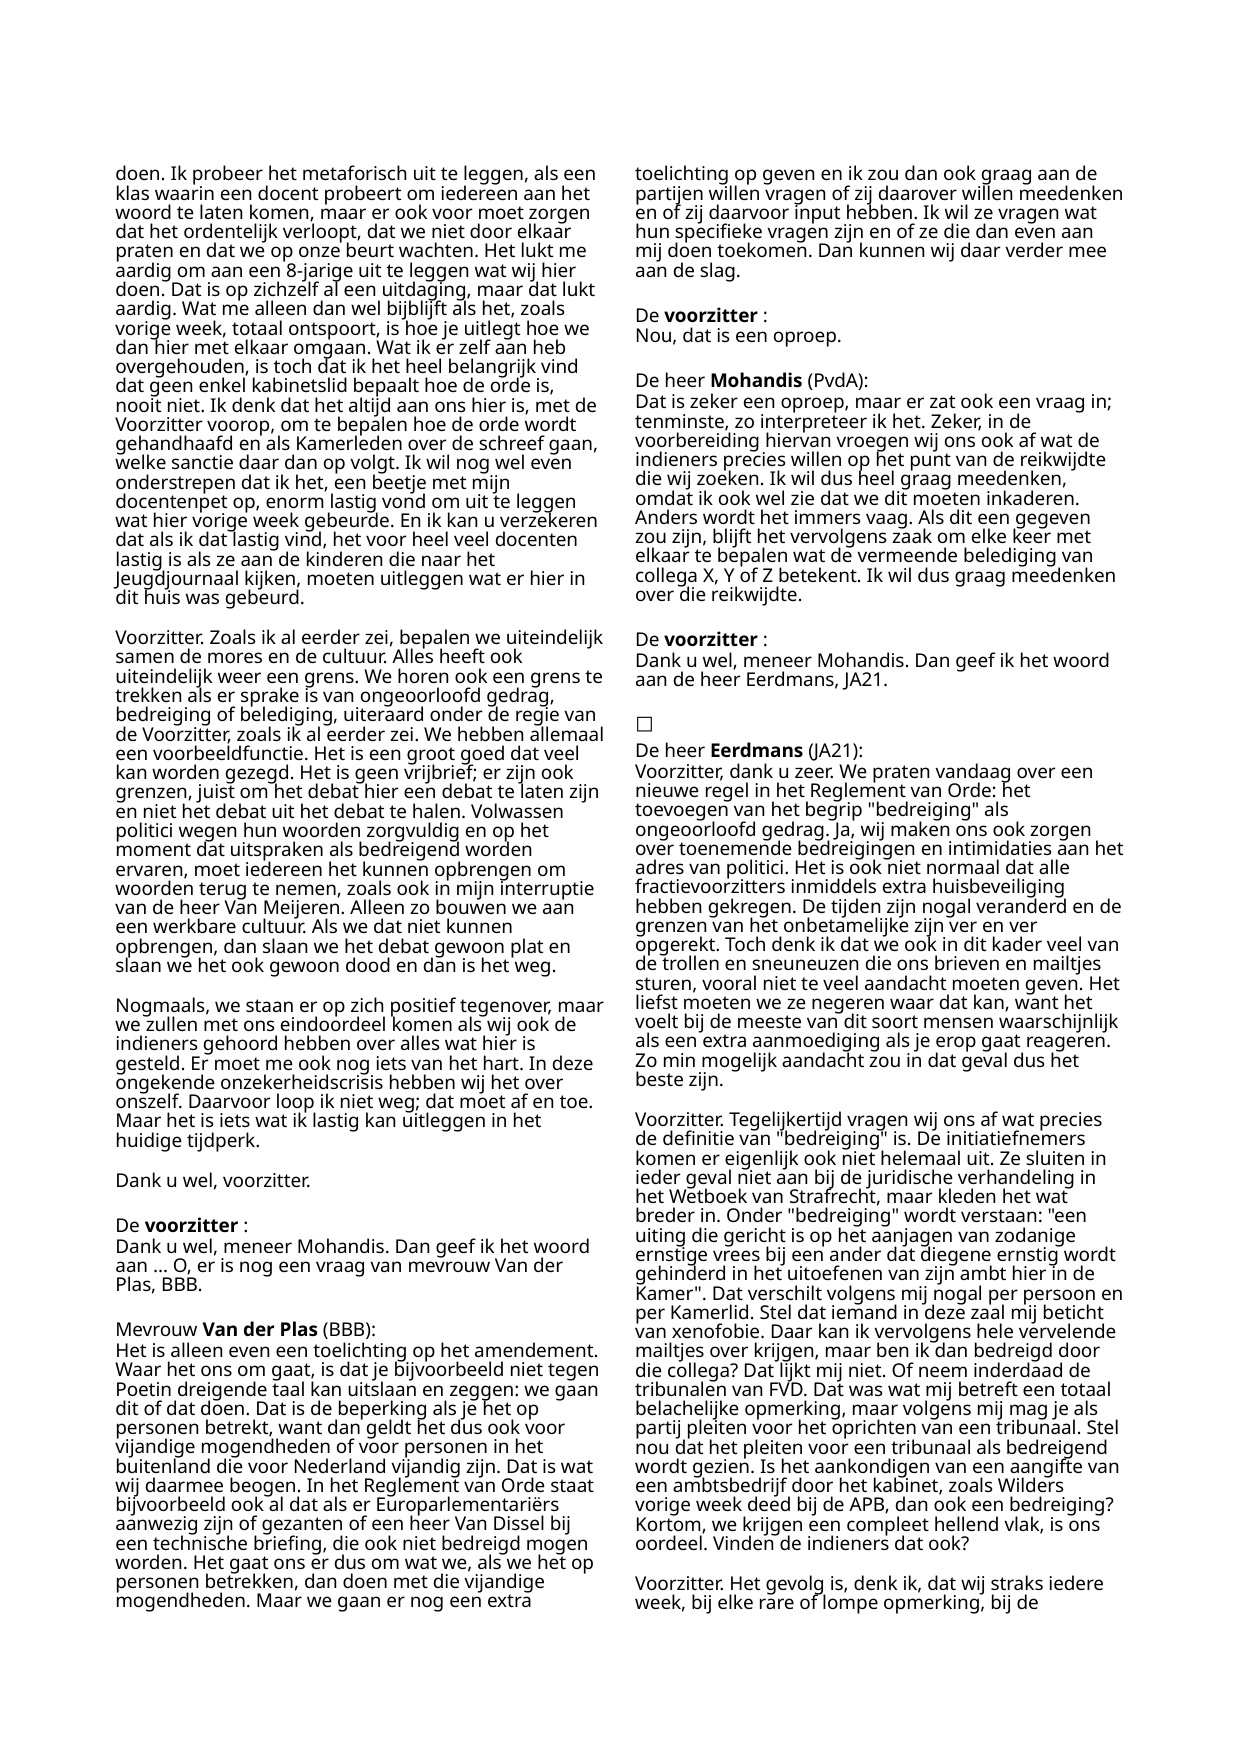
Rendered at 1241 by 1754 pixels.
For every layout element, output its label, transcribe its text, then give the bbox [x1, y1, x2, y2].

text De voorzitter : [635, 302, 1125, 327]
text toelichting op geven en ik zou dan ook graag aan de partijen willen vragen of zij daarover willen meedenken en of zij daarvoor input hebben. Ik wil ze vragen wat hun specifieke vragen zijn en of ze die dan even aan mij doen toekomen. Dan kunnen wij daar verder mee aan de slag. [635, 165, 1125, 281]
text Dank u wel, meneer Mohandis. Dan geef ik het woord aan … O, er is nog een vraag van mevrouw Van der Plas, BBB. [115, 1238, 605, 1295]
text doen. Ik probeer het metaforisch uit te leggen, als een klas waarin een docent probeert om iedereen aan het woord te laten komen, maar er ook voor moet zorgen dat het ordentelijk verloopt, dat we niet door elkaar praten en dat we op onze beurt wachten. Het lukt me aardig om aan een 8-jarige uit te leggen wat wij hier doen. Dat is op zichzelf al een uitdaging, maar dat lukt aardig. Wat me alleen dan wel bijblijft als het, zoals vorige week, totaal ontspoort, is hoe je uitlegt hoe we dan hier met elkaar omgaan. Wat ik er zelf aan heb overgehouden, is toch dat ik het heel belangrijk vind dat geen enkel kabinetslid bepaalt hoe de orde is, nooit niet. Ik denk dat het altijd aan ons hier is, met de Voorzitter voorop, om te bepalen hoe de orde wordt gehandhaafd en als Kamerleden over de schreef gaan, welke sanctie daar dan op volgt. Ik wil nog wel even onderstrepen dat ik het, een beetje met mijn docentenpet op, enorm lastig vond om uit te leggen wat hier vorige week gebeurde. En ik kan u verzekeren dat als ik dat lastig vind, het voor heel veel docenten lastig is als ze aan de kinderen die naar het Jeugdjournaal kijken, moeten uitleggen wat er hier in dit huis was gebeurd. [115, 165, 605, 608]
text De heer Eerdmans (JA21): [635, 737, 1125, 763]
text Nou, dat is een oproep. [635, 327, 1125, 347]
text ⬜ [635, 711, 1125, 737]
text Nogmaals, we staan er op zich positief tegenover, maar we zullen met ons eindoordeel komen als wij ook de indieners gehoord hebben over alles wat hier is gesteld. Er moet me ook nog iets van het hart. In deze ongekende onzekerheidscrisis hebben wij het over onszelf. Daarvoor loop ik niet weg; dat moet af en toe. Maar het is iets wat ik lastig kan uitleggen in het huidige tijdperk. [115, 997, 605, 1151]
text Dank u wel, voorzitter. [115, 1172, 605, 1191]
text Dat is zeker een oproep, maar er zat ook een vraag in; tenminste, zo interpreteer ik het. Zeker, in de voorbereiding hiervan vroegen wij ons ook af wat de indieners precies willen op het punt van de reikwijdte die wij zoeken. Ik wil dus heel graag meedenken, omdat ik ook wel zie dat we dit moeten inkaderen. Anders wordt het immers vaag. Als dit een gegeven zou zijn, blijft het vervolgens zaak om elke keer met elkaar te bepalen wat de vermeende belediging van collega X, Y of Z betekent. Ik wil dus graag meedenken over die reikwijdte. [635, 393, 1125, 605]
text De voorzitter : [635, 626, 1125, 652]
text Dank u wel, meneer Mohandis. Dan geef ik het woord aan de heer Eerdmans, JA21. [635, 652, 1125, 690]
text De voorzitter : [115, 1212, 605, 1238]
text Voorzitter. Het gevolg is, denk ik, dat wij straks iedere week, bij elke rare of lompe opmerking, bij de [635, 1575, 1125, 1613]
text Het is alleen even een toelichting op het amendement. Waar het ons om gaat, is dat je bijvoorbeeld niet tegen Poetin dreigende taal kan uitslaan en zeggen: we gaan dit of dat doen. Dat is de beperking als je het op personen betrekt, want dan geldt het dus ook voor vijandige mogendheden of voor personen in het buitenland die voor Nederland vijandig zijn. Dat is wat wij daarmee beogen. In het Reglement van Orde staat bijvoorbeeld ook al dat als er Europarlementariërs aanwezig zijn of gezanten of een heer Van Dissel bij een technische briefing, die ook niet bedreigd mogen worden. Het gaat ons er dus om wat we, als we het op personen betrekken, dan doen met die vijandige mogendheden. Maar we gaan er nog een extra [115, 1342, 605, 1612]
text Mevrouw Van der Plas (BBB): [115, 1316, 605, 1342]
text Voorzitter. Zoals ik al eerder zei, bepalen we uiteindelijk samen de mores en de cultuur. Alles heeft ook uiteindelijk weer een grens. We horen ook een grens te trekken als er sprake is van ongeoorloofd gedrag, bedreiging of belediging, uiteraard onder de regie van de Voorzitter, zoals ik al eerder zei. We hebben allemaal een voorbeeldfunctie. Het is een groot goed dat veel kan worden gezegd. Het is geen vrijbrief; er zijn ook grenzen, juist om het debat hier een debat te laten zijn en niet het debat uit het debat te halen. Volwassen politici wegen hun woorden zorgvuldig en op het moment dat uitspraken als bedreigend worden ervaren, moet iedereen het kunnen opbrengen om woorden terug te nemen, zoals ook in mijn interruptie van de heer Van Meijeren. Alleen zo bouwen we aan een werkbare cultuur. Als we dat niet kunnen opbrengen, dan slaan we het debat gewoon plat en slaan we het ook gewoon dood en dan is het weg. [115, 629, 605, 976]
text De heer Mohandis (PvdA): [635, 368, 1125, 393]
text Voorzitter, dank u zeer. We praten vandaag over een nieuwe regel in het Reglement van Orde: het toevoegen van het begrip "bedreiging" als ongeoorloofd gedrag. Ja, wij maken ons ook zorgen over toenemende bedreigingen en intimidaties aan het adres van politici. Het is ook niet normaal dat alle fractievoorzitters inmiddels extra huisbeveiliging hebben gekregen. De tijden zijn nogal veranderd en de grenzen van het onbetamelijke zijn ver en ver opgerekt. Toch denk ik dat we ook in dit kader veel van de trollen en sneuneuzen die ons brieven en mailtjes sturen, vooral niet te veel aandacht moeten geven. Het liefst moeten we ze negeren waar dat kan, want het voelt bij de meeste van dit soort mensen waarschijnlijk als een extra aanmoediging als je erop gaat reageren. Zo min mogelijk aandacht zou in dat geval dus het beste zijn. [635, 763, 1125, 1090]
text Voorzitter. Tegelijkertijd vragen wij ons af wat precies de definitie van "bedreiging" is. De initiatiefnemers komen er eigenlijk ook niet helemaal uit. Ze sluiten in ieder geval niet aan bij de juridische verhandeling in het Wetboek van Strafrecht, maar kleden het wat breder in. Onder "bedreiging" wordt verstaan: "een uiting die gericht is op het aanjagen van zodanige ernstige vrees bij een ander dat diegene ernstig wordt gehinderd in het uitoefenen van zijn ambt hier in de Kamer". Dat verschilt volgens mij nogal per persoon en per Kamerlid. Stel dat iemand in deze zaal mij beticht van xenofobie. Daar kan ik vervolgens hele vervelende mailtjes over krijgen, maar ben ik dan bedreigd door die collega? Dat lijkt mij niet. Of neem inderdaad de tribunalen van FVD. Dat was wat mij betreft een totaal belachelijke opmerking, maar volgens mij mag je als partij pleiten voor het oprichten van een tribunaal. Stel nou dat het pleiten voor een tribunaal als bedreigend wordt gezien. Is het aankondigen van een aangifte van een ambtsbedrijf door het kabinet, zoals Wilders vorige week deed bij de APB, dan ook een bedreiging? Kortom, we krijgen een compleet hellend vlak, is ons oordeel. Vinden de indieners dat ook? [635, 1111, 1125, 1554]
